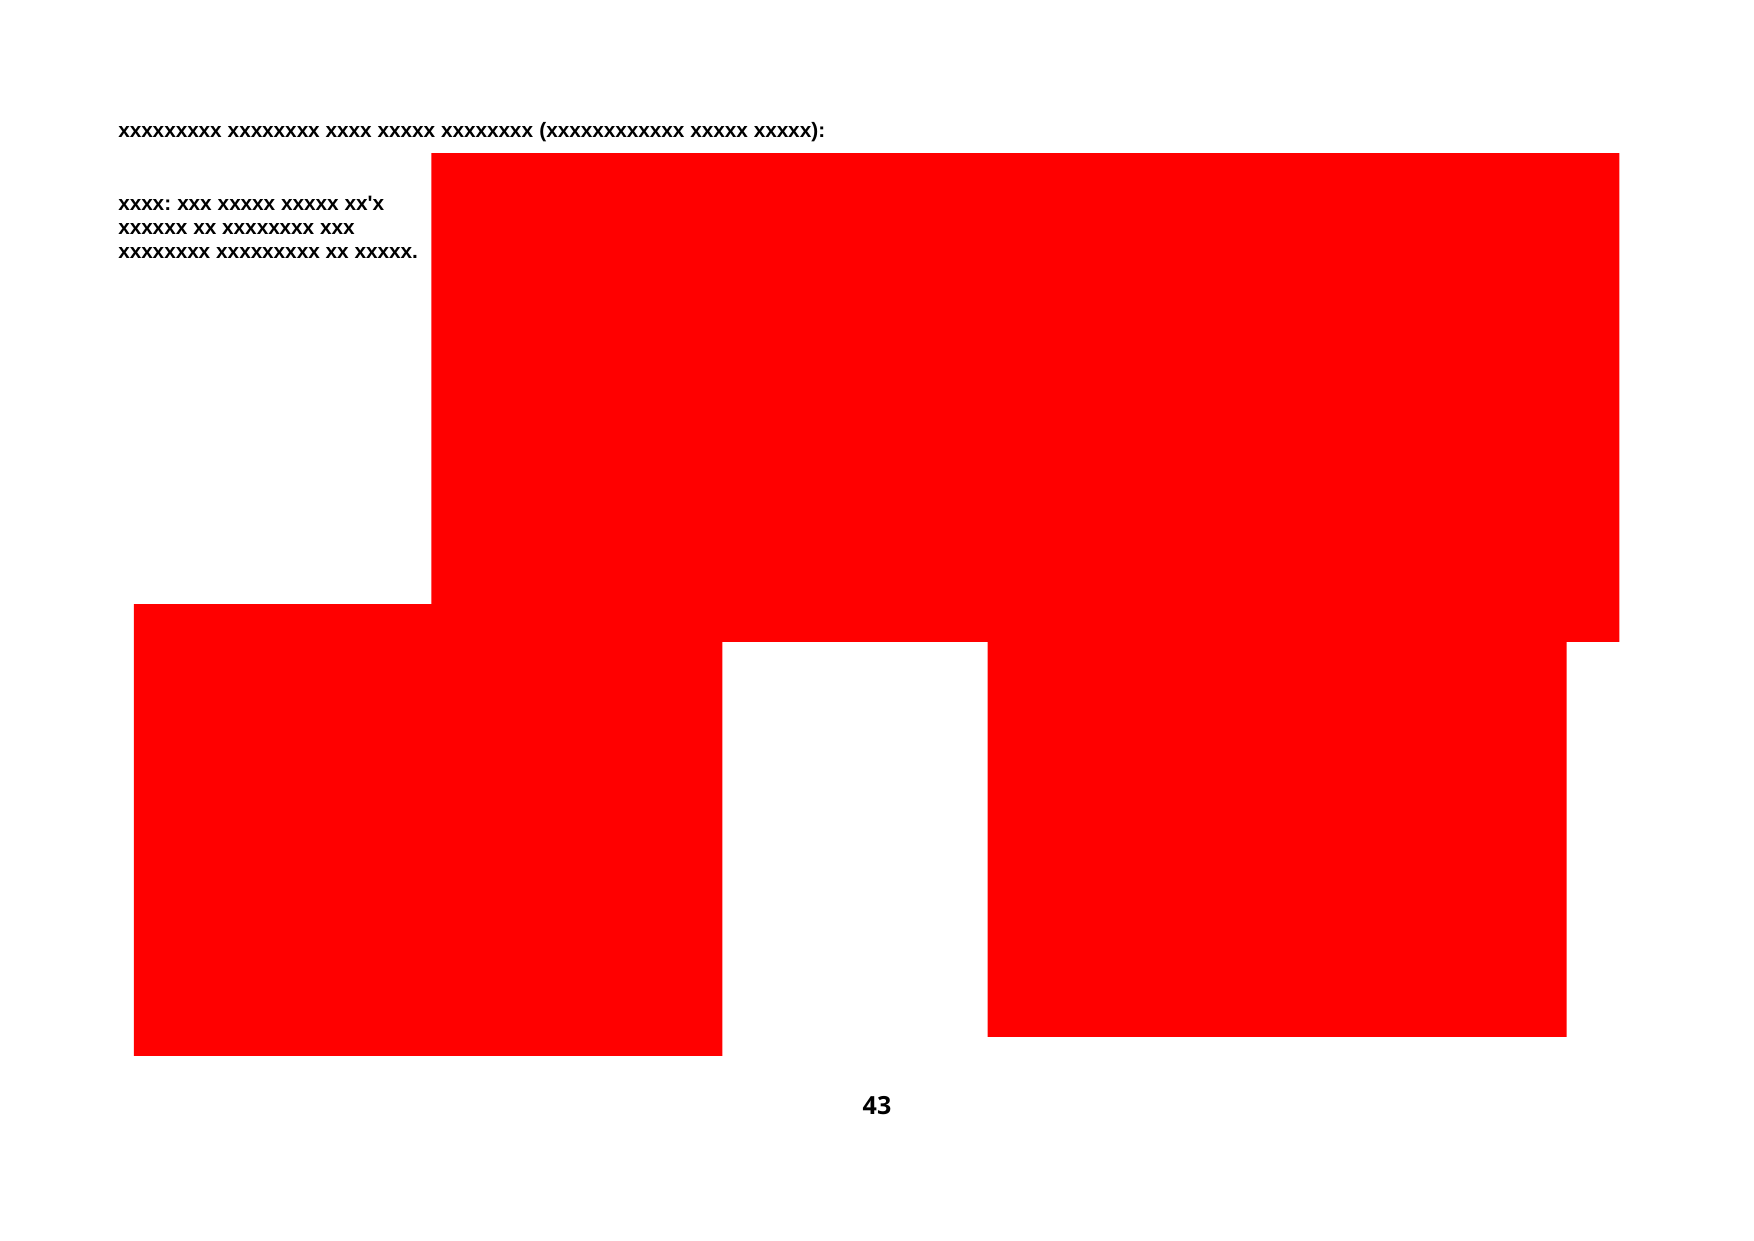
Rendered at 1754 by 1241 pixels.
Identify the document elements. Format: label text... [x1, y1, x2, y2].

picture [133, 153, 1620, 1056]
text xxxxxxxxx xxxxxxxx xxxx xxxxx xxxxxxxx (xxxxxxxxxxxx xxxxx xxxxx): [118, 118, 1636, 142]
text xxxx: xxx xxxxx xxxxx xx'x xxxxxx xx xxxxxxxx xxx xxxxxxxx xxxxxxxxx xx xxxxx. [118, 191, 431, 263]
